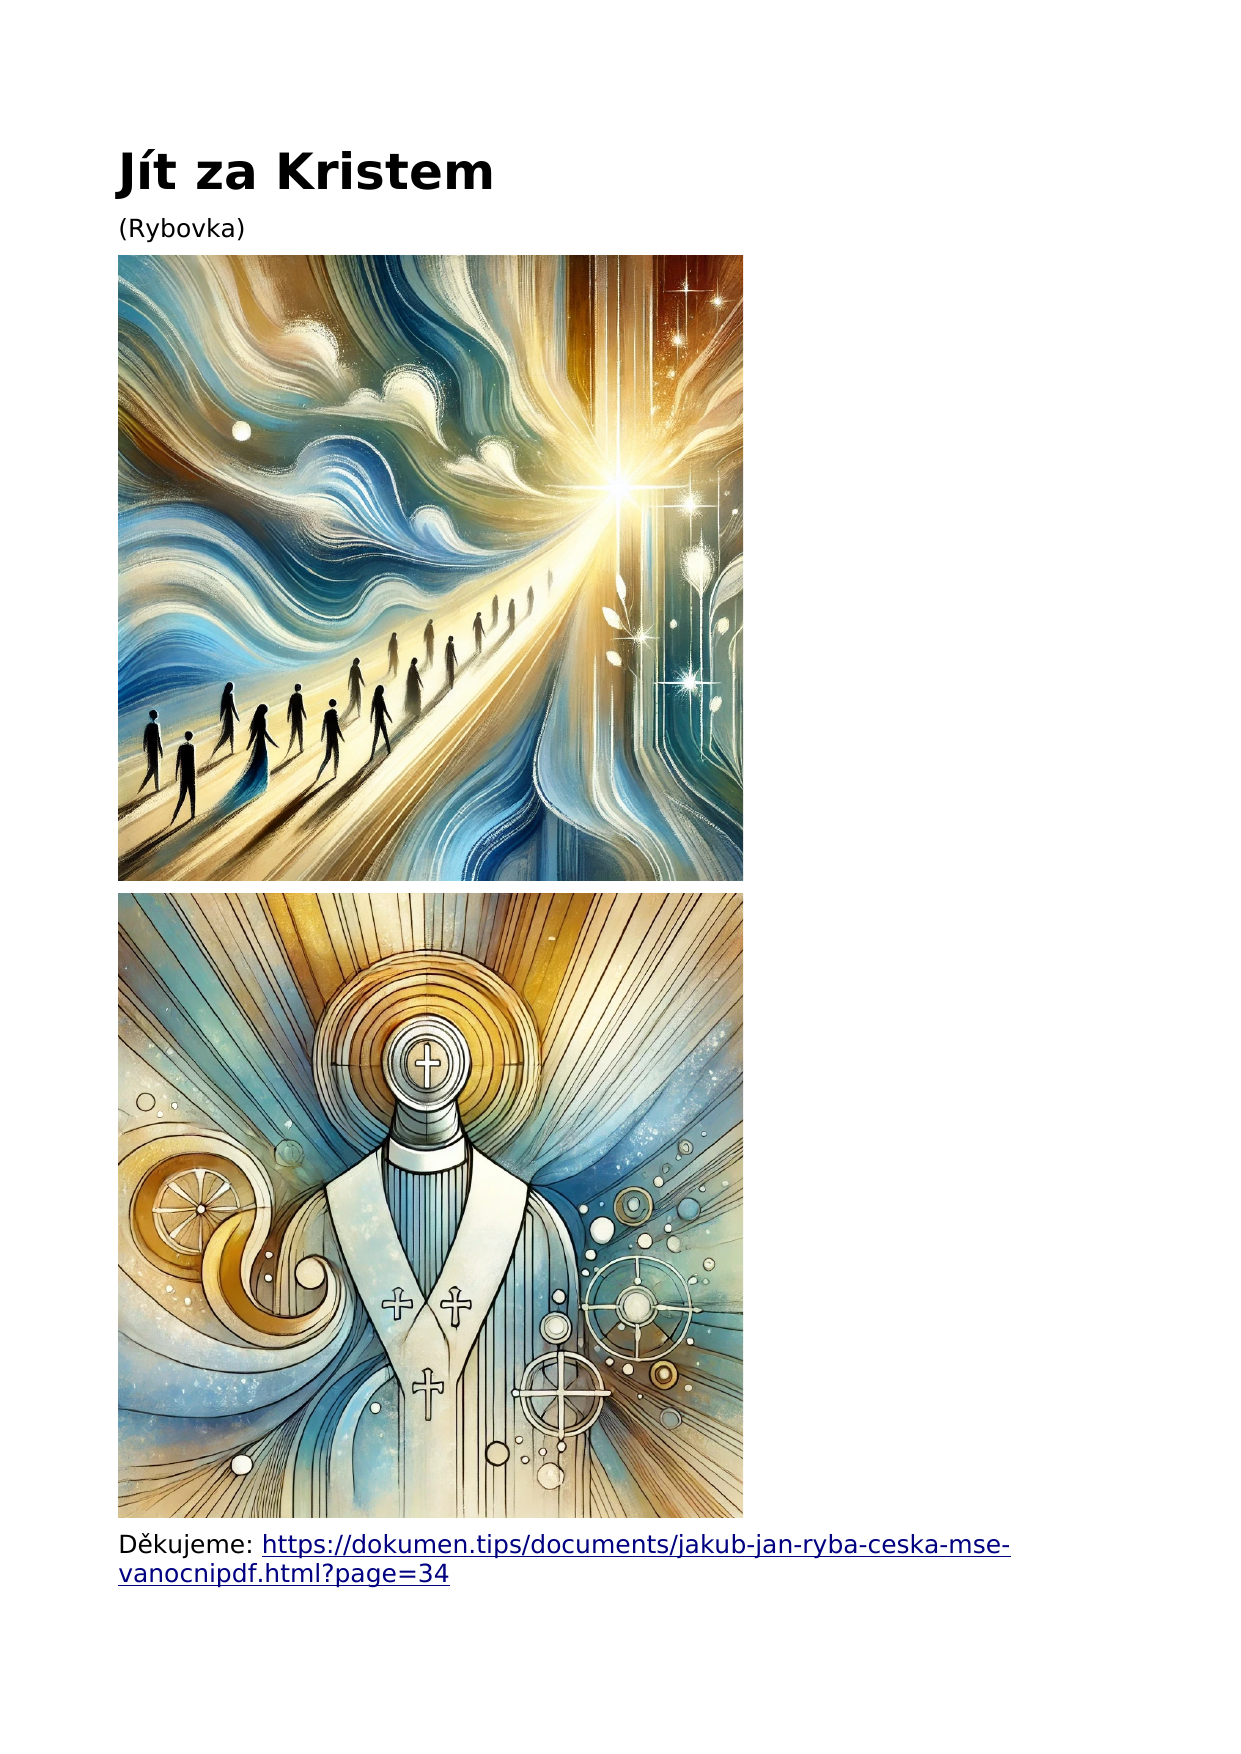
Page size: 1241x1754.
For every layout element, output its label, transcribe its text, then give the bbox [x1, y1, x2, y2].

text Děkujeme: https://dokumen.tips/documents/jakub-jan-ryba-ceska-mse-vanocnipdf.html?page=34 [118, 1531, 1122, 1589]
subtitle Jít za Kristem [118, 143, 1122, 201]
picture [118, 255, 744, 881]
picture [118, 893, 744, 1518]
text (Rybovka) [118, 214, 1122, 243]
